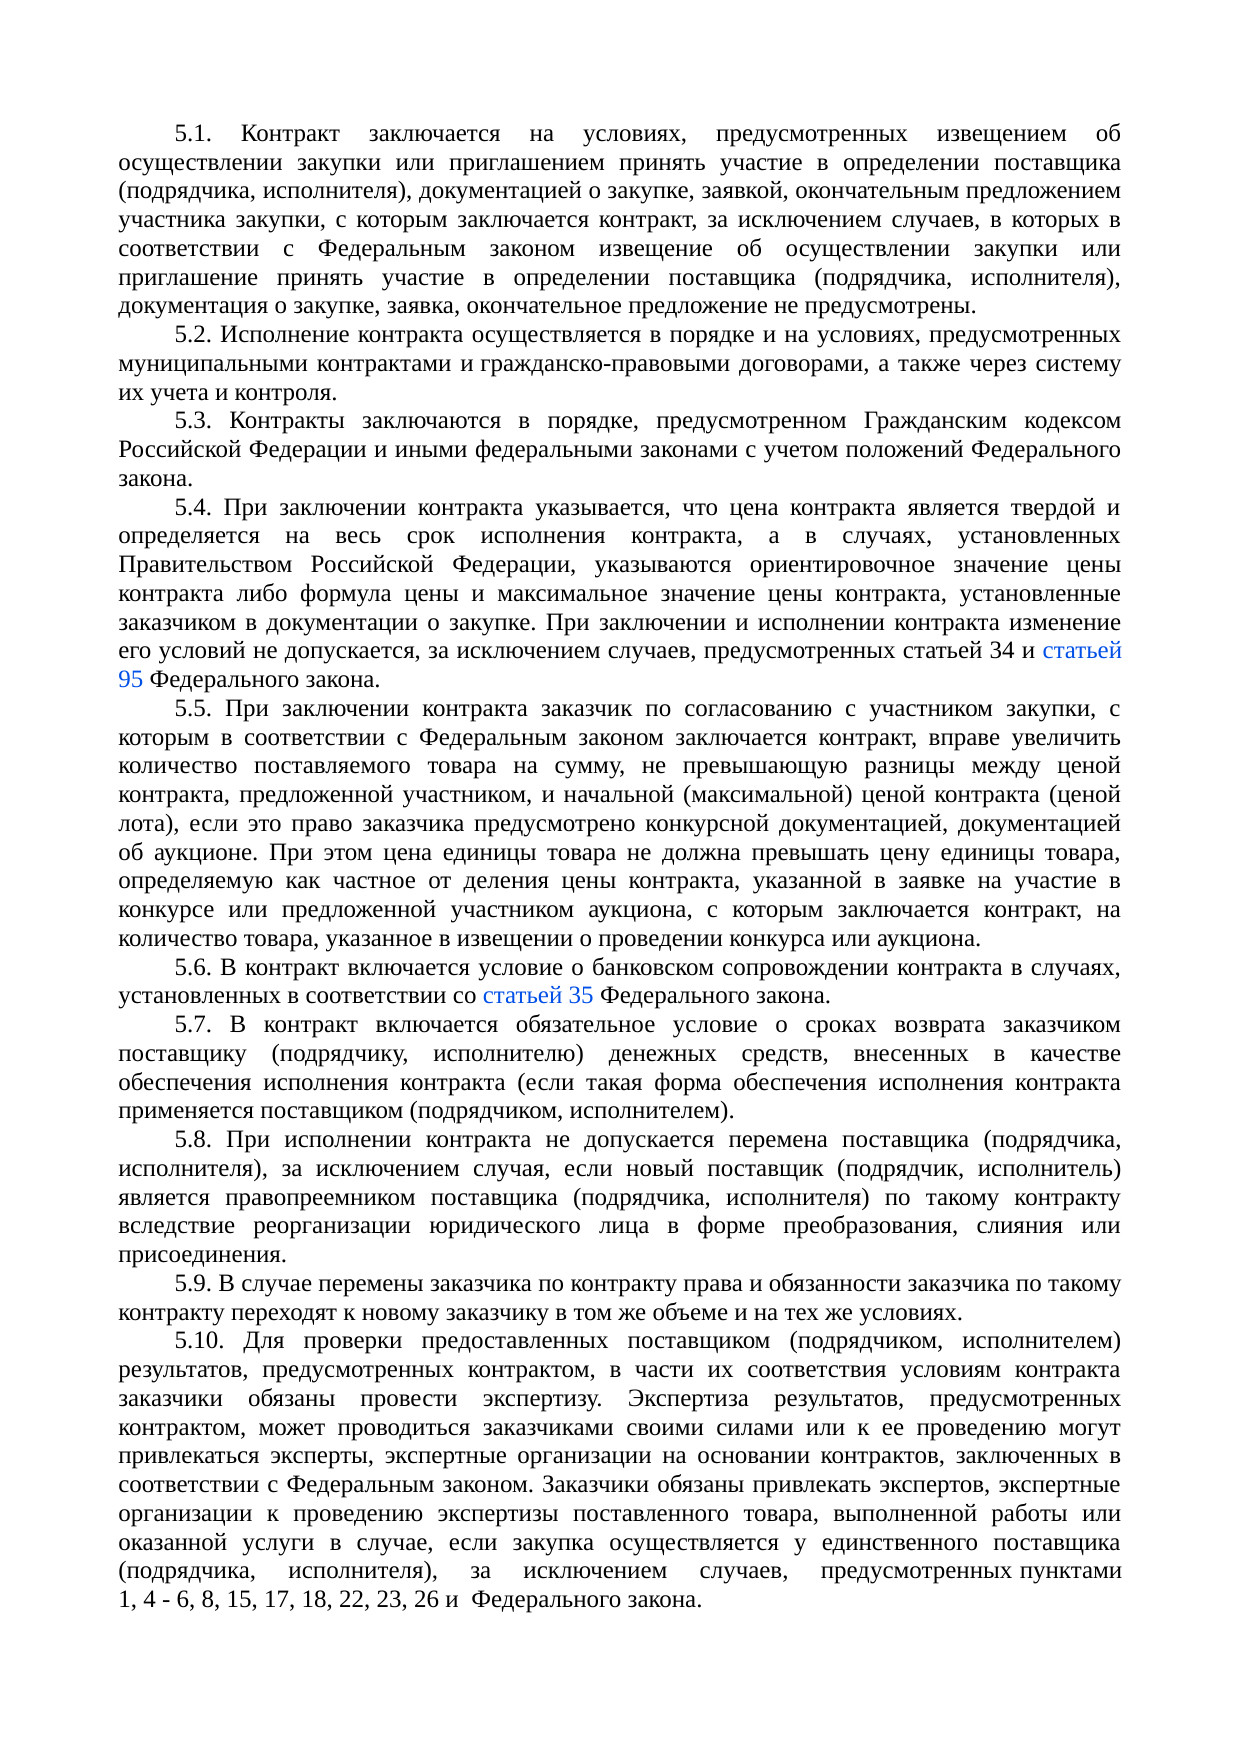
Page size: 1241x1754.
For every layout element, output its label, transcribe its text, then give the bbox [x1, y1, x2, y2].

text 5.10. Для проверки предоставленных поставщиком (подрядчиком, исполнителем) результатов, предусмотренных контрактом, в части их соответствия условиям контракта заказчики обязаны провести экспертизу. Экспертиза результатов, предусмотренных контрактом, может проводиться заказчиками своими силами или к ее проведению могут привлекаться эксперты, экспертные организации на основании контрактов, заключенных в соответствии с Федеральным законом. Заказчики обязаны привлекать экспертов, экспертные организации к проведению экспертизы поставленного товара, выполненной работы или оказанной услуги в случае, если закупка осуществляется у единственного поставщика (подрядчика, исполнителя), за исключением случаев, предусмотренных пунктами 1, 4 - 6, 8, 15, 17, 18, 22, 23, 26 и Федерального закона. [118, 1326, 1122, 1613]
text 5.7. В контракт включается обязательное условие о сроках возврата заказчиком поставщику (подрядчику, исполнителю) денежных средств, внесенных в качестве обеспечения исполнения контракта (если такая форма обеспечения исполнения контракта применяется поставщиком (подрядчиком, исполнителем). [118, 1009, 1122, 1124]
text 5.8. При исполнении контракта не допускается перемена поставщика (подрядчика, исполнителя), за исключением случая, если новый поставщик (подрядчик, исполнитель) является правопреемником поставщика (подрядчика, исполнителя) по такому контракту вследствие реорганизации юридического лица в форме преобразования, слияния или присоединения. [118, 1124, 1122, 1268]
text 5.6. В контракт включается условие о банковском сопровождении контракта в случаях, установленных в соответствии со статьей 35 Федерального закона. [118, 952, 1122, 1009]
text 5.3. Контракты заключаются в порядке, предусмотренном Гражданским кодексом Российской Федерации и иными федеральными законами с учетом положений Федерального закона. [118, 406, 1122, 492]
text 5.1. Контракт заключается на условиях, предусмотренных извещением об осуществлении закупки или приглашением принять участие в определении поставщика (подрядчика, исполнителя), документацией о закупке, заявкой, окончательным предложением участника закупки, с которым заключается контракт, за исключением случаев, в которых в соответствии с Федеральным законом извещение об осуществлении закупки или приглашение принять участие в определении поставщика (подрядчика, исполнителя), документация о закупке, заявка, окончательное предложение не предусмотрены. [118, 118, 1122, 319]
text 5.2. Исполнение контракта осуществляется в порядке и на условиях, предусмотренных муниципальными контрактами и гражданско-правовыми договорами, а также через систему их учета и контроля. [118, 319, 1122, 406]
text 5.9. В случае перемены заказчика по контракту права и обязанности заказчика по такому контракту переходят к новому заказчику в том же объеме и на тех же условиях. [118, 1268, 1122, 1326]
text 5.5. При заключении контракта заказчик по согласованию с участником закупки, с которым в соответствии с Федеральным законом заключается контракт, вправе увеличить количество поставляемого товара на сумму, не превышающую разницы между ценой контракта, предложенной участником, и начальной (максимальной) ценой контракта (ценой лота), если это право заказчика предусмотрено конкурсной документацией, документацией об аукционе. При этом цена единицы товара не должна превышать цену единицы товара, определяемую как частное от деления цены контракта, указанной в заявке на участие в конкурсе или предложенной участником аукциона, с которым заключается контракт, на количество товара, указанное в извещении о проведении конкурса или аукциона. [118, 693, 1122, 952]
text 5.4. При заключении контракта указывается, что цена контракта является твердой и определяется на весь срок исполнения контракта, а в случаях, установленных Правительством Российской Федерации, указываются ориентировочное значение цены контракта либо формула цены и максимальное значение цены контракта, установленные заказчиком в документации о закупке. При заключении и исполнении контракта изменение его условий не допускается, за исключением случаев, предусмотренных статьей 34 и статьей 95 Федерального закона. [118, 492, 1122, 693]
